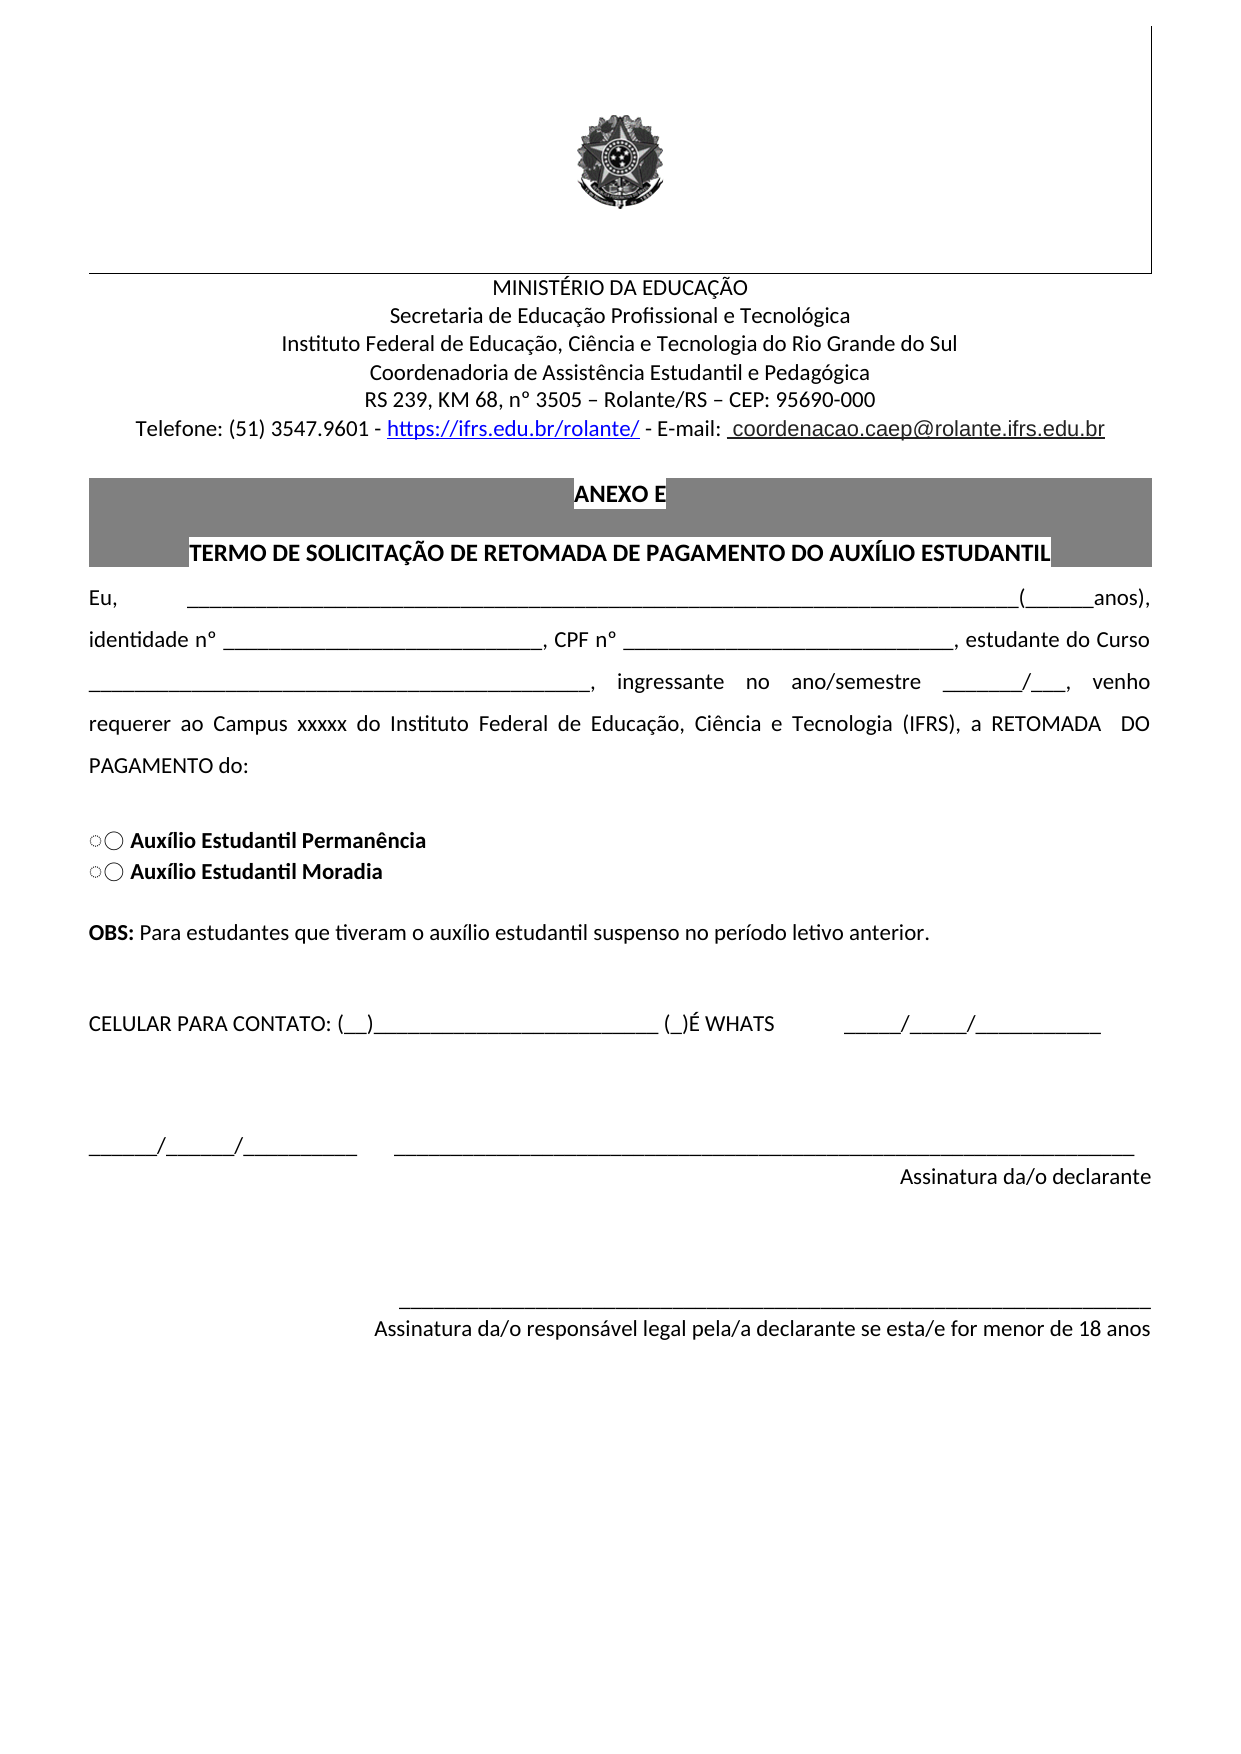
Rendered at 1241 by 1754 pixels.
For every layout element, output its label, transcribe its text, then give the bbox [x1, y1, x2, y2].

text OBS: Para estudantes que tiveram o auxílio estudantil suspenso no período letivo anterior. [89, 918, 1152, 946]
subtitle ANEXO E [89, 478, 1152, 509]
text Assinatura da/o responsável legal pela/a declarante se esta/e for menor de 18 anos [89, 1314, 1152, 1343]
text __________________________________________________________________ [89, 1284, 1152, 1312]
text ⃝ Auxílio Estudantil Moradia [89, 857, 1152, 885]
text CELULAR PARA CONTATO: (__)_________________________ (_)É WHATS _____/_____/___________ [89, 1009, 1152, 1037]
text Assinatura da/o declarante [89, 1162, 1152, 1190]
subtitle TERMO DE SOLICITAÇÃO DE RETOMADA DE PAGAMENTO DO AUXÍLIO ESTUDANTIL [89, 537, 1152, 567]
text ______/______/__________ _________________________________________________________________ [89, 1131, 1152, 1159]
text ⃝ Auxílio Estudantil Permanência [89, 826, 1152, 854]
text Eu, _________________________________________________________________________(______anos), identidade nº ____________________________, CPF nº _____________________________, estudante do Curso ____________________________________________, ingressante no ano/semestre _______/___, venho requerer ao Campus xxxxx do Instituto Federal de Educação, Ciência e Tecnologia (IFRS), a RETOMADA DO PAGAMENTO do: [89, 583, 1152, 779]
